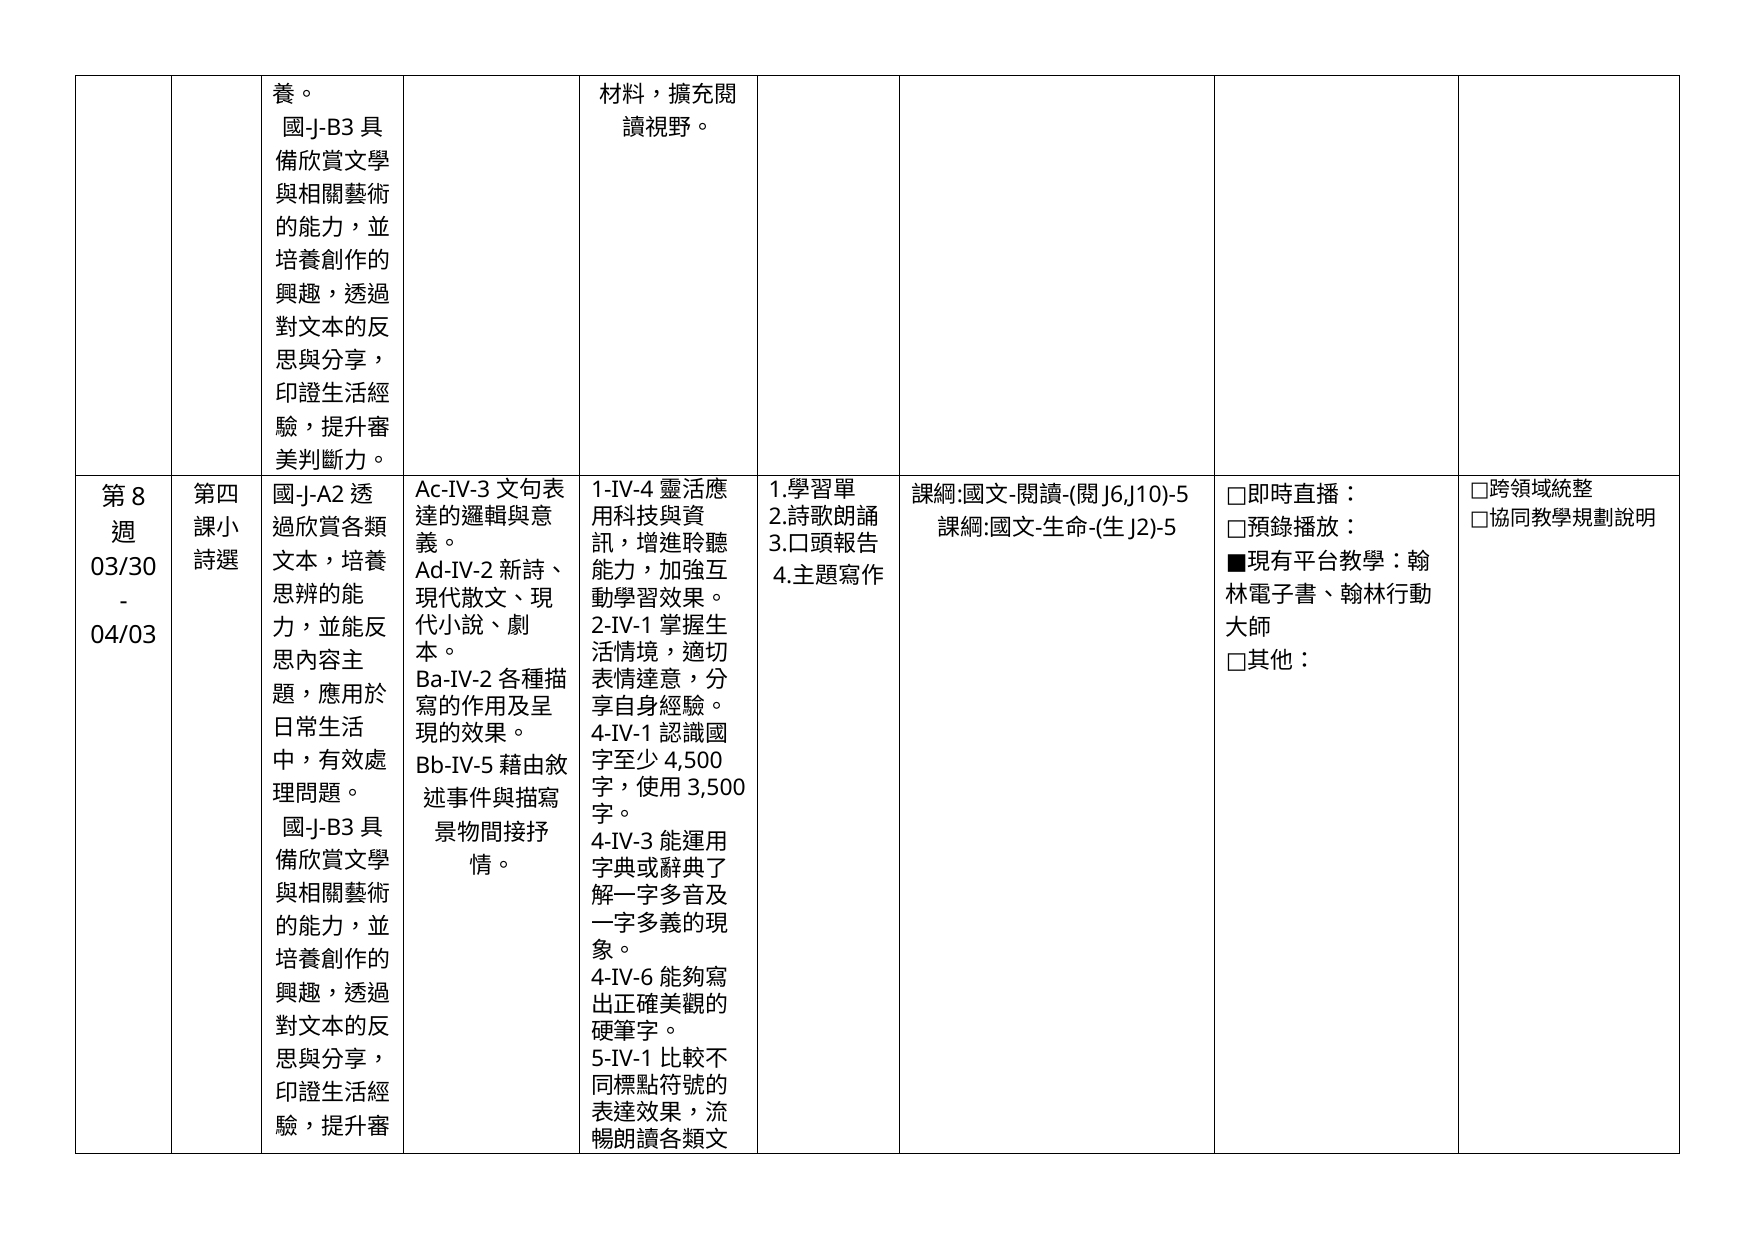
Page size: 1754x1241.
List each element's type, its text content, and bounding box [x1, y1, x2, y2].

table_cell [404, 76, 579, 475]
table_cell □跨領域統整 □協同教學規劃說明 [1459, 476, 1679, 1153]
table_cell 課綱:國文-閱讀-(閱J6,J10)-5 課綱:國文-生命-(生J2)-5 [900, 476, 1214, 1153]
table_cell 第8週 03/30-04/03 [76, 476, 171, 1153]
table_cell 材料，擴充閱讀視野。 [580, 76, 757, 475]
table_cell 國-J-A2 透過欣賞各類文本，培養思辨的能力，並能反思內容主題，應用於日常生活中，有效處理問題。 國-J-B3 具備欣賞文學與相關藝術的能力，並培養創作的興趣，透過對文本的反思與分享，印證生活經驗，提升審 [262, 476, 403, 1153]
table_cell [758, 76, 899, 475]
table_cell [76, 76, 171, 475]
table_cell 1-IV-4 靈活應用科技與資訊，增進聆聽能力，加強互動學習效果。 2-IV-1 掌握生活情境，適切表情達意，分享自身經驗。 4-IV-1 認識國字至少4,500字，使用3,500字。 4-IV-3 能運用字典或辭典了解一字多音及一字多義的現象。 4-IV-6 能夠寫出正確美觀的硬筆字。 5-IV-1 比較不同標點符號的表達效果，流暢朗讀各類文 [580, 476, 757, 1153]
table_cell 1.學習單 2.詩歌朗誦 3.口頭報告 4.主題寫作 [758, 476, 899, 1153]
table_cell [900, 76, 1214, 475]
table_cell [1459, 76, 1679, 475]
table_cell [172, 76, 261, 475]
table_cell Ac-IV-3 文句表達的邏輯與意義。 Ad-IV-2 新詩、現代散文、現代小說、劇本。 Ba-IV-2 各種描寫的作用及呈現的效果。 Bb-IV-5 藉由敘述事件與描寫景物間接抒情。 [404, 476, 579, 1153]
table_cell 養。 國-J-B3 具備欣賞文學與相關藝術的能力，並培養創作的興趣，透過對文本的反思與分享，印證生活經驗，提升審美判斷力。 [262, 76, 403, 475]
table_cell [1215, 76, 1458, 475]
table_cell 第四課小詩選 [172, 476, 261, 1153]
table_cell □即時直播： □預錄播放： ■現有平台教學：翰林電子書、翰林行動大師 □其他： [1215, 476, 1458, 1153]
